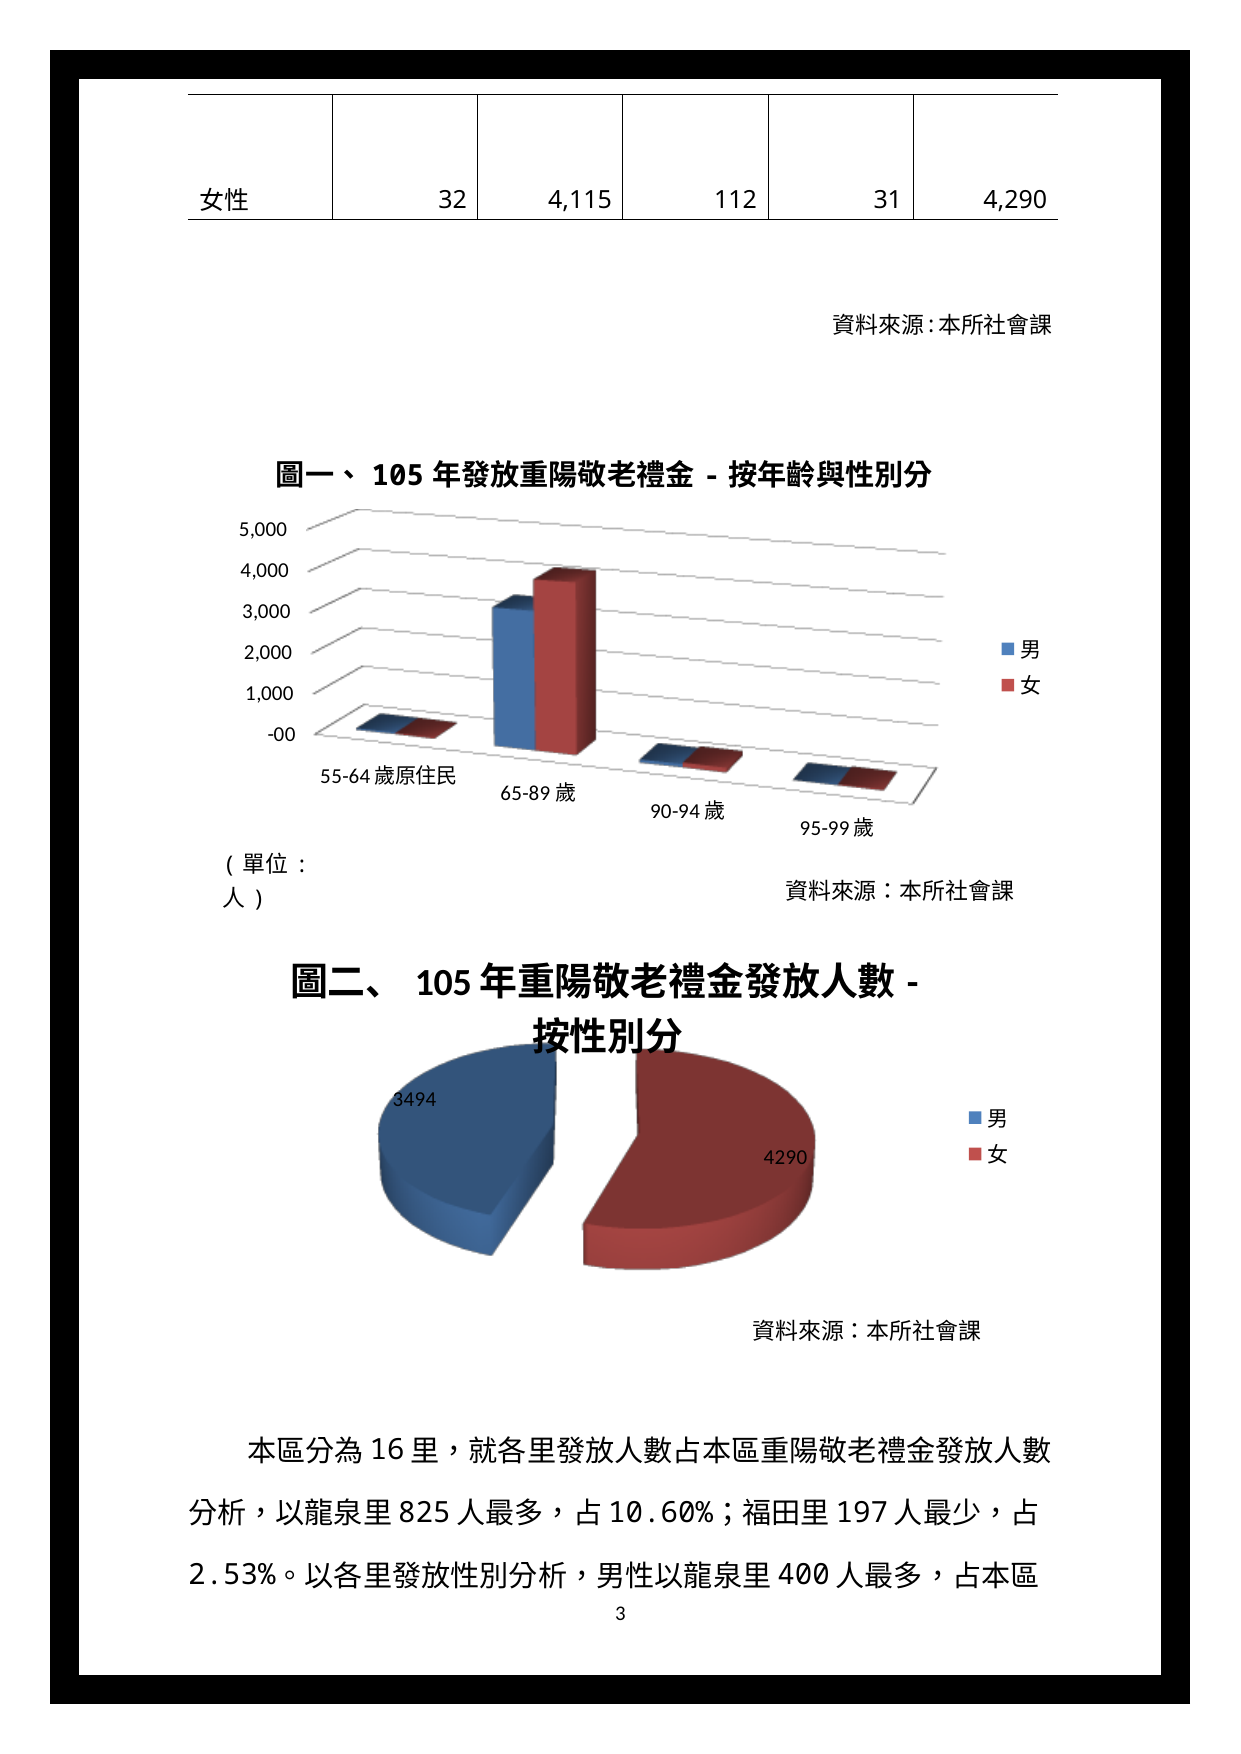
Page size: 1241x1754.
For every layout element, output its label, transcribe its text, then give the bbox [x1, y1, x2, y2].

table_cell 4,290 [914, 95, 1058, 219]
table_cell 4,115 [478, 95, 622, 219]
text 本區分為16里，就各里發放人數占本區重陽敬老禮金發放人數分析，以龍泉里825人最多，占10.60%；福田里197人最少，占2.53%。以各里發放性別分析，男性以龍泉里400人最多，占本區 [188, 1407, 1052, 1594]
table_cell 31 [769, 95, 913, 219]
table_cell 112 [623, 95, 768, 219]
table_cell 女性 [188, 95, 332, 219]
table_cell 32 [333, 95, 477, 219]
text 資料來源:本所社會課 [188, 282, 1052, 344]
